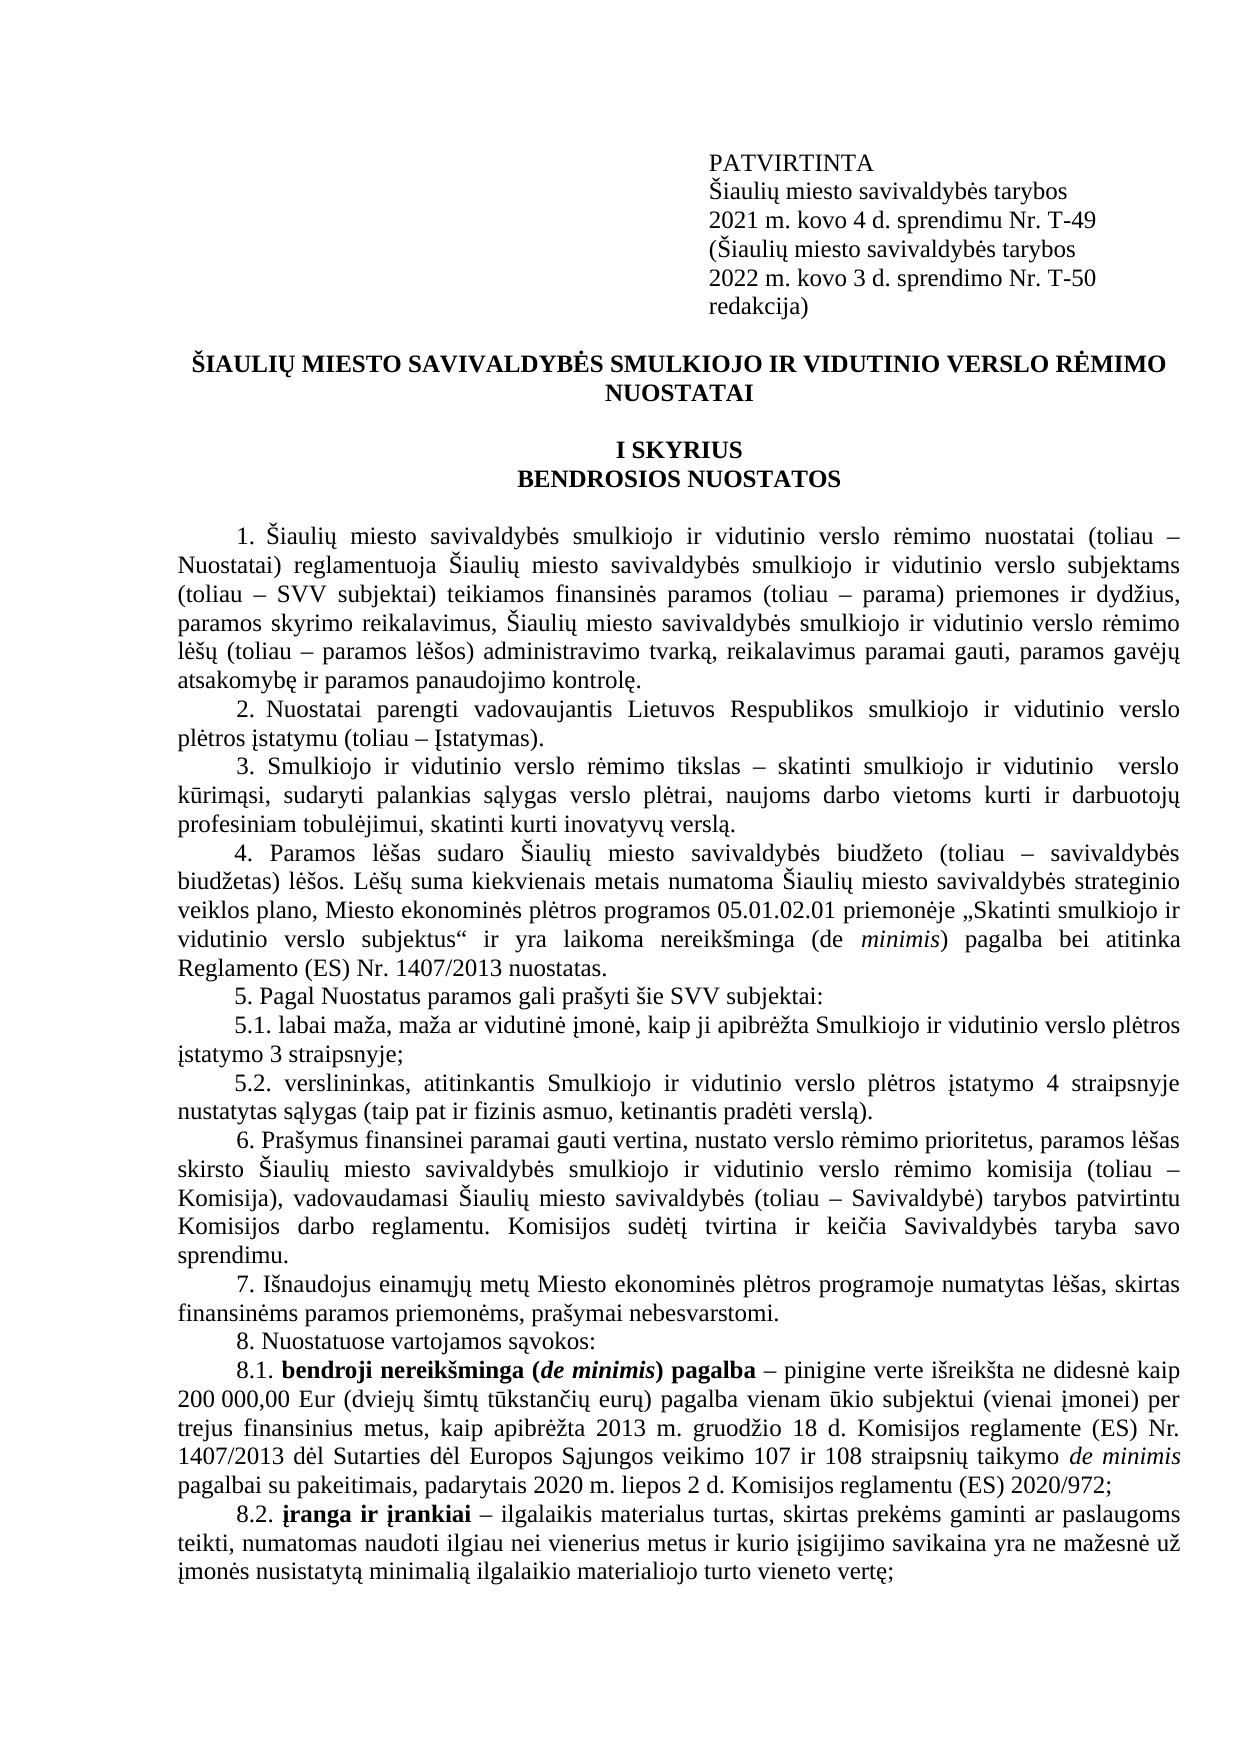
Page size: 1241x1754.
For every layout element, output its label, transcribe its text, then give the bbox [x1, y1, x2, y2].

text Šiaulių miesto savivaldybės tarybos [709, 176, 1181, 205]
text 8. Nuostatuose vartojamos sąvokos: [177, 1326, 1181, 1355]
text 5.1. labai maža, maža ar vidutinė įmonė, kaip ji apibrėžta Smulkiojo ir vidutinio verslo plėtros įstatymo 3 straipsnyje; [177, 1010, 1181, 1068]
text 1. Šiaulių miesto savivaldybės smulkiojo ir vidutinio verslo rėmimo nuostatai (toliau – Nuostatai) reglamentuoja Šiaulių miesto savivaldybės smulkiojo ir vidutinio verslo subjektams (toliau – SVV subjektai) teikiamos finansinės paramos (toliau – parama) priemones ir dydžius, paramos skyrimo reikalavimus, Šiaulių miesto savivaldybės smulkiojo ir vidutinio verslo rėmimo lėšų (toliau – paramos lėšos) administravimo tvarką, reikalavimus paramai gauti, paramos gavėjų atsakomybę ir paramos panaudojimo kontrolę. [177, 521, 1181, 694]
text I SKYRIUS [177, 435, 1181, 464]
text 5.2. verslininkas, atitinkantis Smulkiojo ir vidutinio verslo plėtros įstatymo 4 straipsnyje nustatytas sąlygas (taip pat ir fizinis asmuo, ketinantis pradėti verslą). [177, 1068, 1181, 1125]
text PATVIRTINTA [709, 148, 1181, 176]
text 8.1. bendroji nereikšminga (de minimis) pagalba – pinigine verte išreikšta ne didesnė kaip 200 000,00 Eur (dviejų šimtų tūkstančių eurų) pagalba vienam ūkio subjektui (vienai įmonei) per trejus finansinius metus, kaip apibrėžta 2013 m. gruodžio 18 d. Komisijos reglamente (ES) Nr. 1407/2013 dėl Sutarties dėl Europos Sąjungos veikimo 107 ir 108 straipsnių taikymo de minimis pagalbai su pakeitimais, padarytais 2020 m. liepos 2 d. Komisijos reglamentu (ES) 2020/972; [177, 1355, 1181, 1499]
text 2021 m. kovo 4 d. sprendimu Nr. T-49 [709, 205, 1181, 234]
text 8.2. įranga ir įrankiai – ilgalaikis materialus turtas, skirtas prekėms gaminti ar paslaugoms teikti, numatomas naudoti ilgiau nei vienerius metus ir kurio įsigijimo savikaina yra ne mažesnė už įmonės nusistatytą minimalią ilgalaikio materialiojo turto vieneto vertę; [177, 1499, 1181, 1585]
text 2. Nuostatai parengti vadovaujantis Lietuvos Respublikos smulkiojo ir vidutinio verslo plėtros įstatymu (toliau – Įstatymas). [177, 694, 1181, 751]
text 2022 m. kovo 3 d. sprendimo Nr. T-50 [709, 263, 1181, 291]
text (Šiaulių miesto savivaldybės tarybos [709, 234, 1181, 263]
text 5. Pagal Nuostatus paramos gali prašyti šie SVV subjektai: [177, 981, 1181, 1010]
text redakcija) [709, 291, 1181, 320]
text 3. Smulkiojo ir vidutinio verslo rėmimo tikslas – skatinti smulkiojo ir vidutinio verslo kūrimąsi, sudaryti palankias sąlygas verslo plėtrai, naujoms darbo vietoms kurti ir darbuotojų profesiniam tobulėjimui, skatinti kurti inovatyvų verslą. [177, 751, 1181, 838]
text 6. Prašymus finansinei paramai gauti vertina, nustato verslo rėmimo prioritetus, paramos lėšas skirsto Šiaulių miesto savivaldybės smulkiojo ir vidutinio verslo rėmimo komisija (toliau – Komisija), vadovaudamasi Šiaulių miesto savivaldybės (toliau – Savivaldybė) tarybos patvirtintu Komisijos darbo reglamentu. Komisijos sudėtį tvirtina ir keičia Savivaldybės taryba savo sprendimu. [177, 1125, 1181, 1269]
text 7. Išnaudojus einamųjų metų Miesto ekonominės plėtros programoje numatytas lėšas, skirtas finansinėms paramos priemonėms, prašymai nebesvarstomi. [177, 1269, 1181, 1326]
text BENDROSIOS NUOSTATOS [177, 464, 1181, 493]
text ŠIAULIŲ MIESTO SAVIVALDYBĖS SMULKIOJO IR VIDUTINIO VERSLO RĖMIMO NUOSTATAI [177, 349, 1181, 406]
text 4. Paramos lėšas sudaro Šiaulių miesto savivaldybės biudžeto (toliau – savivaldybės biudžetas) lėšos. Lėšų suma kiekvienais metais numatoma Šiaulių miesto savivaldybės strateginio veiklos plano, Miesto ekonominės plėtros programos 05.01.02.01 priemonėje „Skatinti smulkiojo ir vidutinio verslo subjektus“ ir yra laikoma nereikšminga (de minimis) pagalba bei atitinka Reglamento (ES) Nr. 1407/2013 nuostatas. [177, 838, 1181, 981]
